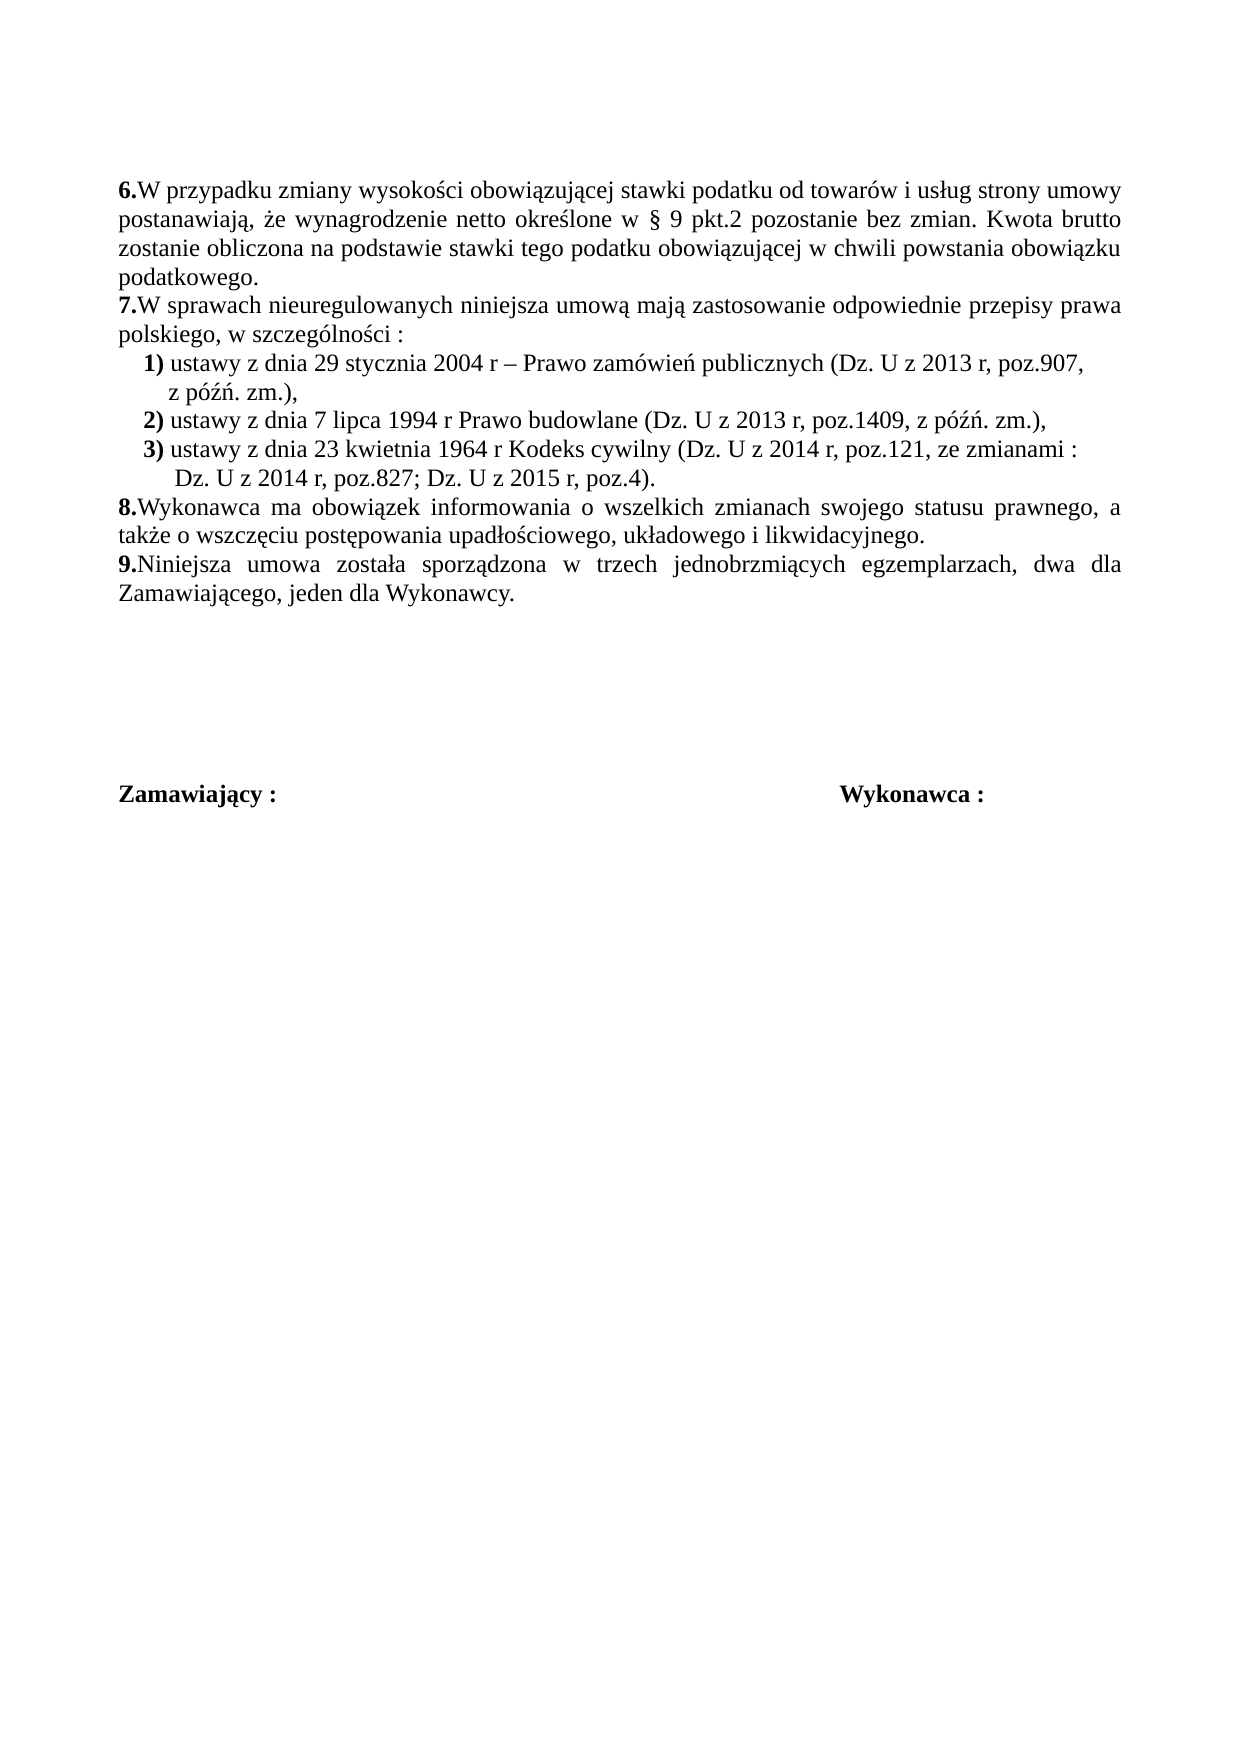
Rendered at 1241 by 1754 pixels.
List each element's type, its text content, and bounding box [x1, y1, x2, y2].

text 7.W sprawach nieuregulowanych niniejsza umową mają zastosowanie odpowiednie przepisy prawa polskiego, w szczególności : [118, 291, 1122, 348]
text Zamawiający : Wykonawca : [118, 779, 1122, 808]
text 8.Wykonawca ma obowiązek informowania o wszelkich zmianach swojego statusu prawnego, a także o wszczęciu postępowania upadłościowego, układowego i likwidacyjnego. [118, 492, 1122, 549]
text 9.Niniejsza umowa została sporządzona w trzech jednobrzmiących egzemplarzach, dwa dla Zamawiającego, jeden dla Wykonawcy. [118, 549, 1122, 607]
text 2) ustawy z dnia 7 lipca 1994 r Prawo budowlane (Dz. U z 2013 r, poz.1409, z późń. zm.), [118, 406, 1122, 434]
text Dz. U z 2014 r, poz.827; Dz. U z 2015 r, poz.4). [118, 463, 1122, 492]
text 6.W przypadku zmiany wysokości obowiązującej stawki podatku od towarów i usług strony umowy postanawiają, że wynagrodzenie netto określone w § 9 pkt.2 pozostanie bez zmian. Kwota brutto zostanie obliczona na podstawie stawki tego podatku obowiązującej w chwili powstania obowiązku podatkowego. [118, 176, 1122, 291]
text z późń. zm.), [118, 377, 1122, 406]
text 1) ustawy z dnia 29 stycznia 2004 r – Prawo zamówień publicznych (Dz. U z 2013 r, poz.907, [118, 348, 1122, 377]
text 3) ustawy z dnia 23 kwietnia 1964 r Kodeks cywilny (Dz. U z 2014 r, poz.121, ze zmianami : [118, 434, 1122, 463]
